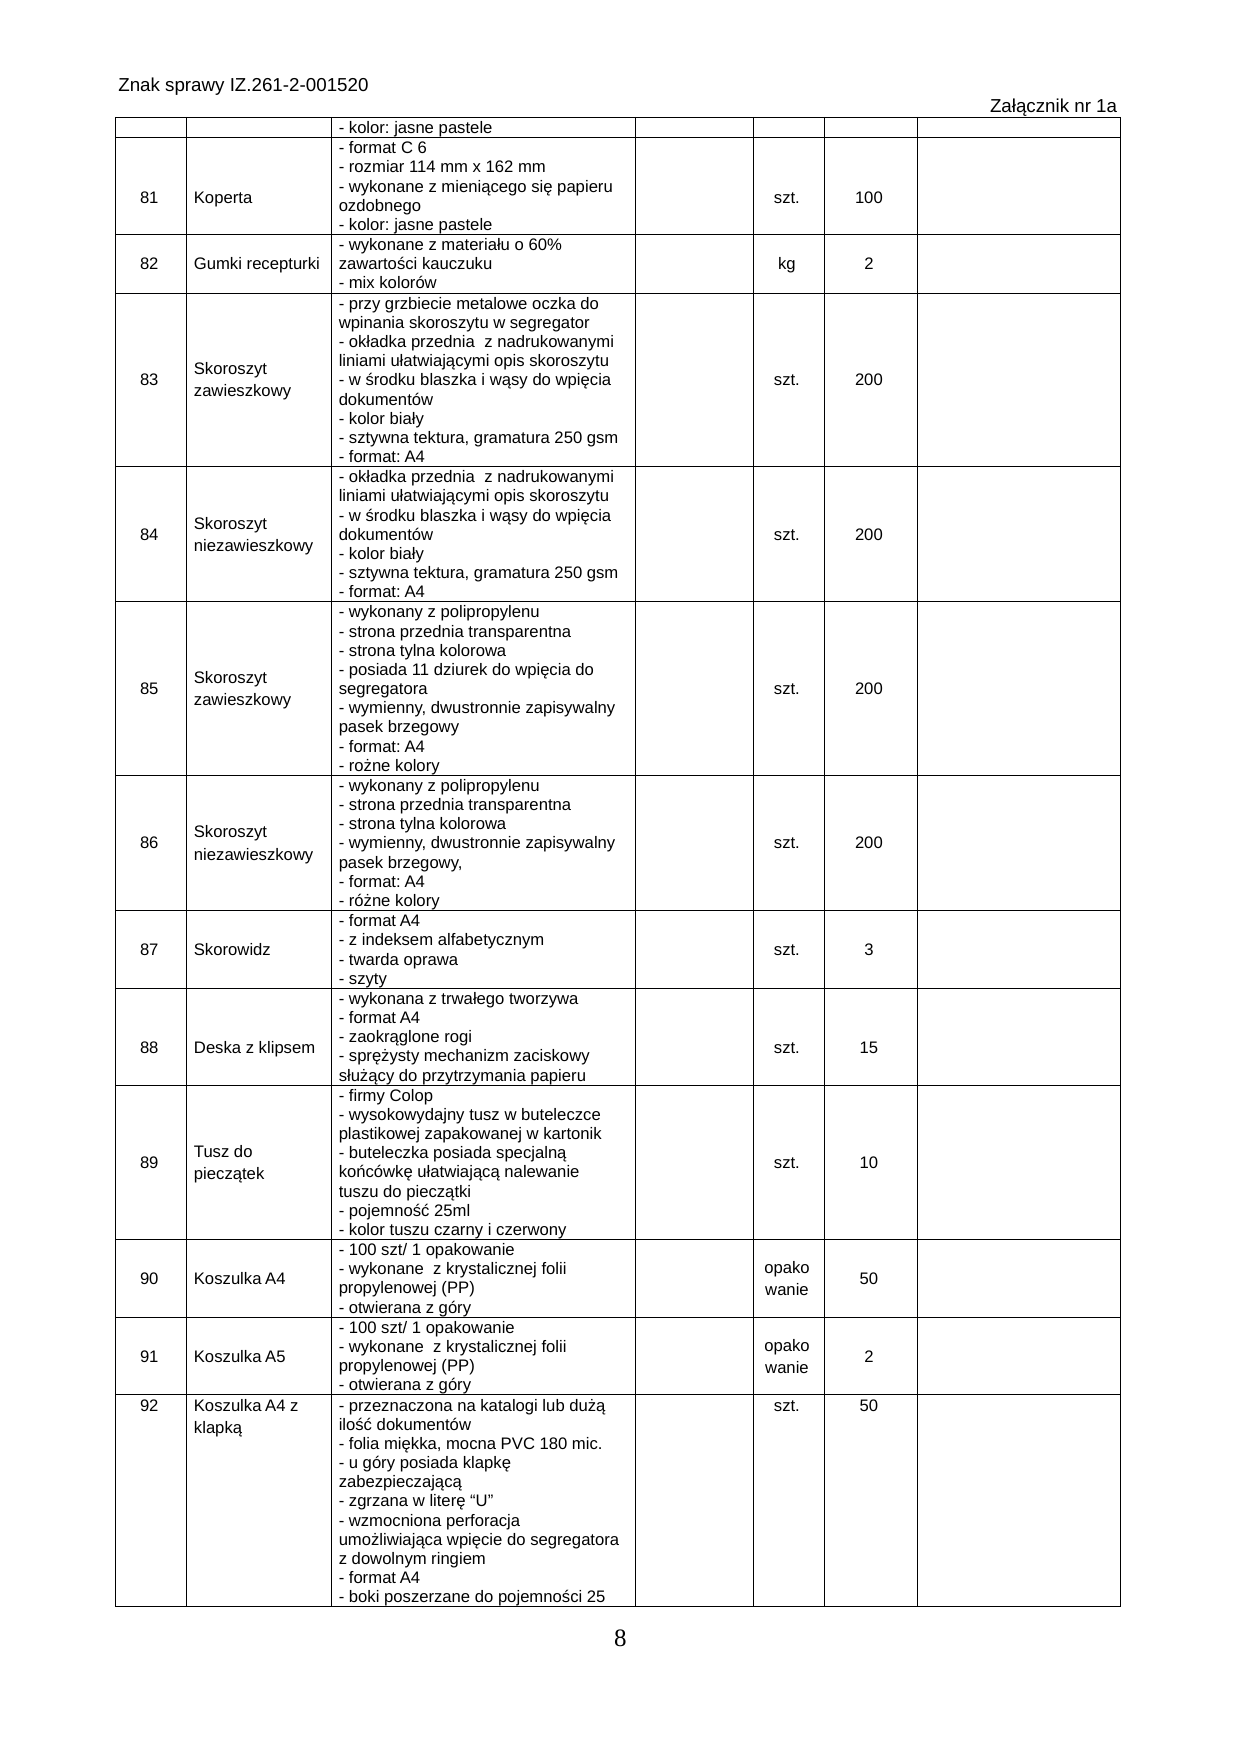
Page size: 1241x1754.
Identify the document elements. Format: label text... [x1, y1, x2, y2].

table_cell - wykonana z trwałego tworzywa - format A4 - zaokrąglone rogi - sprężysty mechanizm zaciskowy służący do przytrzymania papieru [332, 989, 635, 1084]
table_cell 50 [825, 1240, 917, 1317]
table_cell 89 [116, 1086, 186, 1239]
table_cell [918, 1395, 1120, 1606]
table_cell - 100 szt/ 1 opakowanie - wykonane z krystalicznej folii propylenowej (PP) - otwierana z góry [332, 1240, 635, 1317]
table_cell [918, 235, 1120, 292]
table_cell 86 [116, 776, 186, 910]
table_cell Koperta [187, 138, 331, 234]
table_cell - przeznaczona na katalogi lub dużą ilość dokumentów - folia miękka, mocna PVC 180 mic. - u góry posiada klapkę zabezpieczającą - zgrzana w literę “U” - wzmocniona perforacja umożliwiająca wpięcie do segregatora z dowolnym ringiem - format A4 - boki poszerzane do pojemności 25 [332, 1395, 635, 1606]
table_cell Skoroszyt zawieszkowy [187, 294, 331, 466]
table_cell - wykonany z polipropylenu - strona przednia transparentna - strona tylna kolorowa - posiada 11 dziurek do wpięcia do segregatora - wymienny, dwustronnie zapisywalny pasek brzegowy - format: A4 - rożne kolory [332, 602, 635, 775]
table_cell [918, 1318, 1120, 1394]
table_cell 100 [825, 138, 917, 234]
table_cell kg [754, 235, 824, 292]
table_cell Koszulka A4 [187, 1240, 331, 1317]
table_cell [636, 989, 753, 1084]
table_cell 90 [116, 1240, 186, 1317]
table_cell [754, 118, 824, 137]
table_cell 83 [116, 294, 186, 466]
table_cell 200 [825, 776, 917, 910]
table_cell [918, 911, 1120, 988]
table_cell Tusz do pieczątek [187, 1086, 331, 1239]
table_cell Deska z klipsem [187, 989, 331, 1084]
table_cell 85 [116, 602, 186, 775]
table_cell Skoroszyt zawieszkowy [187, 602, 331, 775]
table_cell Koszulka A5 [187, 1318, 331, 1394]
table_cell [636, 1086, 753, 1239]
table_cell - przy grzbiecie metalowe oczka do wpinania skoroszytu w segregator - okładka przednia z nadrukowanymi liniami ułatwiającymi opis skoroszytu - w środku blaszka i wąsy do wpięcia dokumentów - kolor biały - sztywna tektura, gramatura 250 gsm - format: A4 [332, 294, 635, 466]
table_cell szt. [754, 138, 824, 234]
table_cell szt. [754, 467, 824, 601]
table_cell Skorowidz [187, 911, 331, 988]
table_cell szt. [754, 1395, 824, 1606]
table_cell opakowanie [754, 1318, 824, 1394]
table_cell [636, 118, 753, 137]
table_cell - format C 6 - rozmiar 114 mm x 162 mm - wykonane z mieniącego się papieru ozdobnego - kolor: jasne pastele [332, 138, 635, 234]
table_cell [636, 235, 753, 292]
table_cell [825, 118, 917, 137]
table_cell 50 [825, 1395, 917, 1606]
table_cell - firmy Colop - wysokowydajny tusz w buteleczce plastikowej zapakowanej w kartonik - buteleczka posiada specjalną końcówkę ułatwiającą nalewanie tuszu do pieczątki - pojemność 25ml - kolor tuszu czarny i czerwony [332, 1086, 635, 1239]
table_cell 92 [116, 1395, 186, 1606]
table_cell szt. [754, 1086, 824, 1239]
table_cell 84 [116, 467, 186, 601]
table_cell Gumki recepturki [187, 235, 331, 292]
table_cell Koszulka A4 z klapką [187, 1395, 331, 1606]
table_cell 200 [825, 467, 917, 601]
table_cell 2 [825, 1318, 917, 1394]
table_cell - kolor: jasne pastele [332, 118, 635, 137]
table_cell szt. [754, 776, 824, 910]
table_cell Skoroszyt niezawieszkowy [187, 467, 331, 601]
table_cell [636, 911, 753, 988]
table_cell [918, 776, 1120, 910]
table_cell [636, 1240, 753, 1317]
table_cell [187, 118, 331, 137]
table_cell szt. [754, 602, 824, 775]
table_cell [636, 602, 753, 775]
table_cell Skoroszyt niezawieszkowy [187, 776, 331, 910]
table_cell 10 [825, 1086, 917, 1239]
table_cell 87 [116, 911, 186, 988]
table_cell [636, 776, 753, 910]
table_cell [636, 1395, 753, 1606]
table_cell [918, 989, 1120, 1084]
table_cell [636, 138, 753, 234]
table_cell - okładka przednia z nadrukowanymi liniami ułatwiającymi opis skoroszytu - w środku blaszka i wąsy do wpięcia dokumentów - kolor biały - sztywna tektura, gramatura 250 gsm - format: A4 [332, 467, 635, 601]
table_cell [918, 1240, 1120, 1317]
table_cell [636, 467, 753, 601]
table_cell szt. [754, 911, 824, 988]
table_cell opakowanie [754, 1240, 824, 1317]
table_cell [918, 118, 1120, 137]
table_cell 15 [825, 989, 917, 1084]
table_cell [918, 1086, 1120, 1239]
table_cell 82 [116, 235, 186, 292]
table_cell 88 [116, 989, 186, 1084]
table_cell - 100 szt/ 1 opakowanie - wykonane z krystalicznej folii propylenowej (PP) - otwierana z góry [332, 1318, 635, 1394]
table_cell 3 [825, 911, 917, 988]
table_cell 91 [116, 1318, 186, 1394]
table_cell szt. [754, 989, 824, 1084]
table_cell - wykonane z materiału o 60% zawartości kauczuku - mix kolorów [332, 235, 635, 292]
table_cell - format A4 - z indeksem alfabetycznym - twarda oprawa - szyty [332, 911, 635, 988]
table_cell [918, 138, 1120, 234]
table_cell 81 [116, 138, 186, 234]
table_cell 200 [825, 294, 917, 466]
table_cell [116, 118, 186, 137]
table_cell 2 [825, 235, 917, 292]
table_cell [918, 467, 1120, 601]
table_cell - wykonany z polipropylenu - strona przednia transparentna - strona tylna kolorowa - wymienny, dwustronnie zapisywalny pasek brzegowy, - format: A4 - różne kolory [332, 776, 635, 910]
table_cell szt. [754, 294, 824, 466]
table_cell [918, 294, 1120, 466]
table_cell 200 [825, 602, 917, 775]
table_cell [918, 602, 1120, 775]
table_cell [636, 1318, 753, 1394]
table_cell [636, 294, 753, 466]
